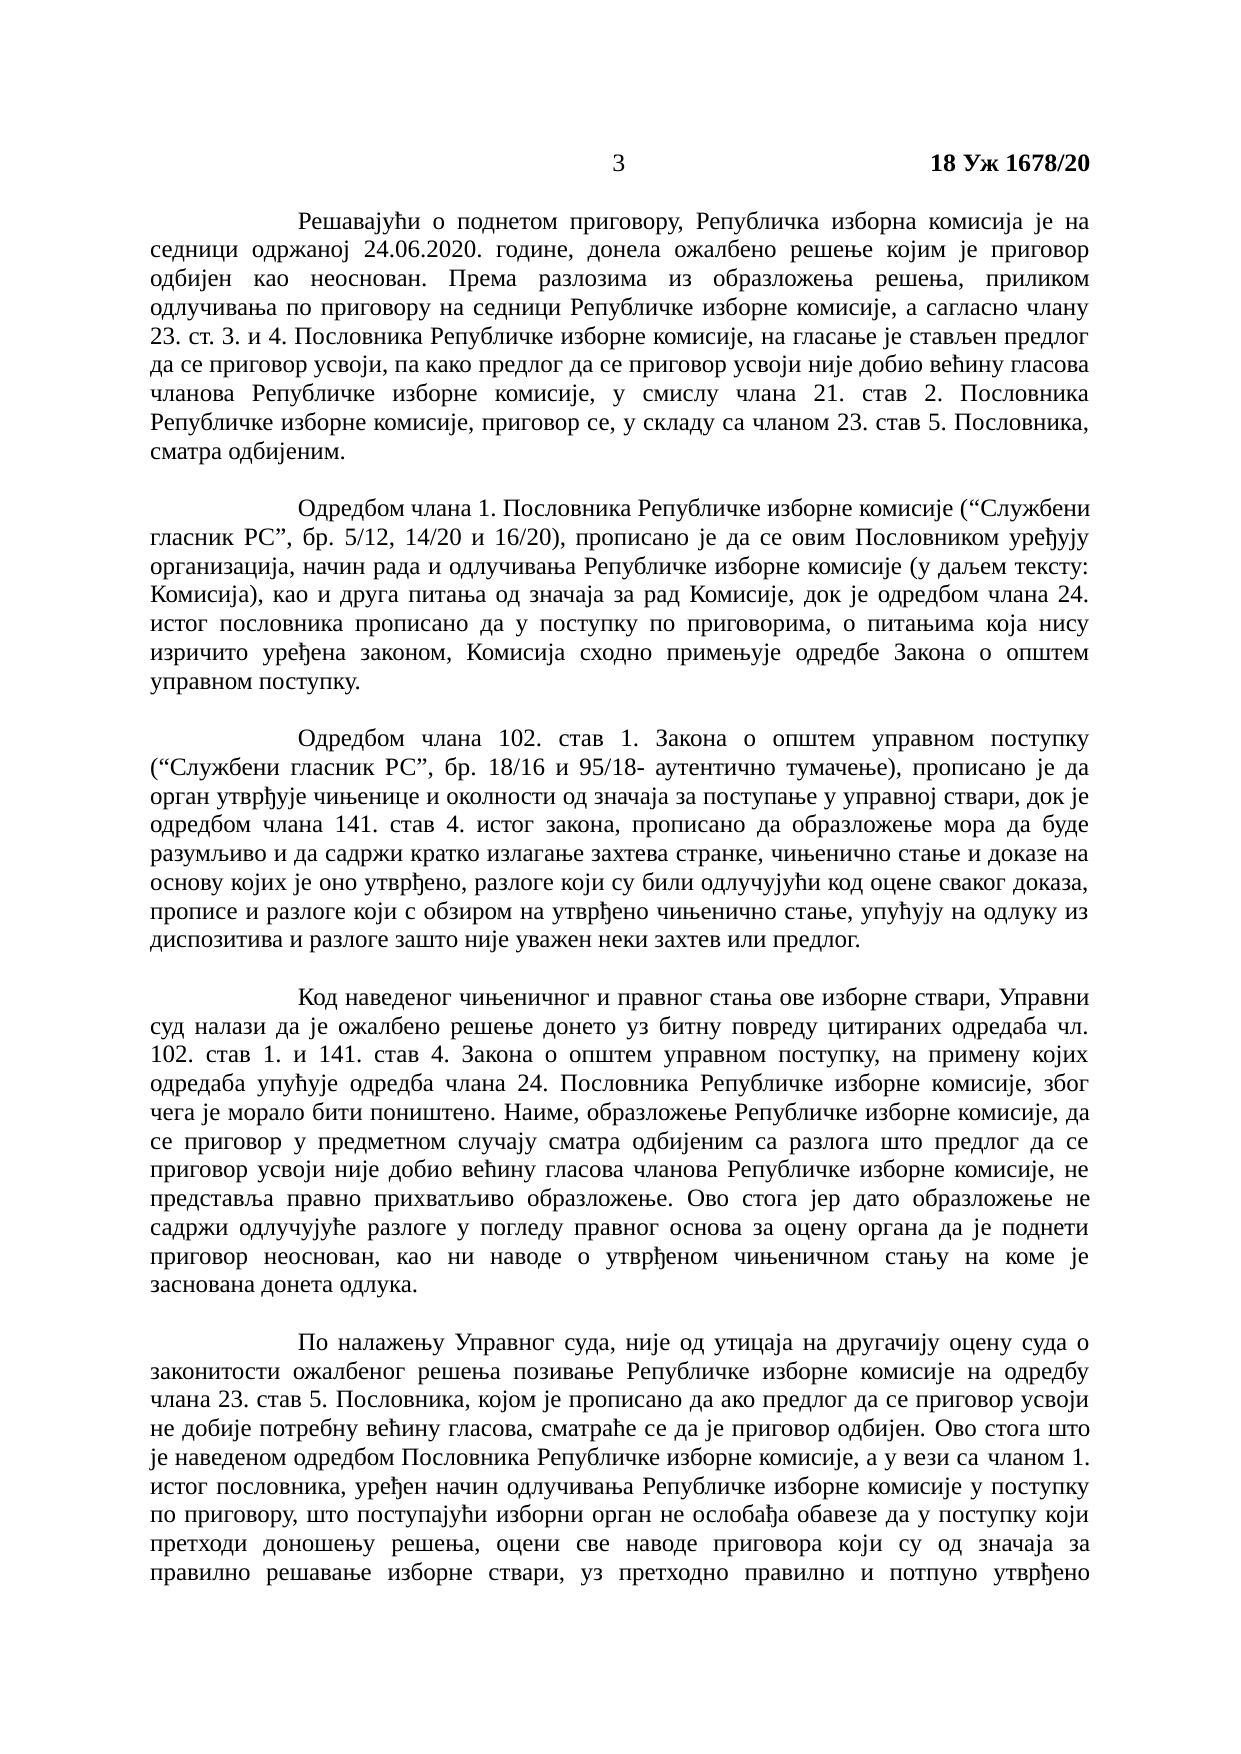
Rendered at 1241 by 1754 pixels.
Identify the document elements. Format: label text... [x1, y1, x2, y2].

text Одредбом члана 1. Пословника Републичке изборне комисије (“Службени гласник РС”, бр. 5/12, 14/20 и 16/20), прописано је да се овим Пословником уређују организација, начин рада и одлучивања Републичке изборне комисије (у даљем тексту: Комисија), као и друга питања од значаја за рад Комисије, док је одредбом члана 24. истог пословника прописано да у поступку по приговорима, о питањима која нису изричито уређена законом, Комисија сходно примењује одредбе Закона о општем управном поступку. [150, 493, 1090, 694]
text По налажењу Управног суда, није од утицаја на другачију оцену суда о законитости ожалбеног решења позивање Републичке изборне комисије на одредбу члана 23. став 5. Пословника, којом је прописано да ако предлог да се приговор усвоји не добије потребну већину гласова, сматраће се да је приговор одбијен. Ово стога што је наведеном одредбом Пословника Републичке изборне комисије, а у вези са чланом 1. истог пословника, уређен начин одлучивања Републичке изборне комисије у поступку по приговору, што поступајући изборни орган не ослобађа обавезе да у поступку који претходи доношењу решења, оцени све наводе приговора који су од значаја за правилно решавање изборне ствари, уз претходно правилно и потпуно утврђено [150, 1327, 1090, 1586]
text Код наведеног чињеничног и правног стања ове изборне ствари, Управни суд налази да је ожалбено решење донето уз битну повреду цитираних одредаба чл. 102. став 1. и 141. став 4. Закона о општем управном поступку, на примену којих одредаба упућује одредба члана 24. Пословника Републичке изборне комисије, због чега је морало бити поништено. Наиме, образложење Републичке изборне комисије, да се приговор у предметном случају сматра одбијеним са разлога што предлог да се приговор усвоји није добио већину гласова чланова Републичке изборне комисије, не представља правно прихватљиво образложење. Ово стога јер дато образложење не садржи одлучујуће разлоге у погледу правног основа за оцену органа да је поднети приговор неоснован, као ни наводе о утврђеном чињеничном стању на коме је заснована донета одлука. [150, 982, 1090, 1298]
text Решавајући о поднетом приговору, Републичка изборна комисија је на седници одржаној 24.06.2020. године, донела ожалбено решење којим је приговор одбијен као неоснован. Према разлозима из образложења решења, приликом одлучивања по приговору на седници Републичке изборне комисије, а сагласно члану 23. ст. 3. и 4. Пословника Републичке изборне комисије, на гласање је стављен предлог да се приговор усвоји, па како предлог да се приговор усвоји није добио већину гласова чланова Републичке изборне комисије, у смислу члана 21. став 2. Пословника Републичке изборне комисије, приговор се, у складу са чланом 23. став 5. Пословника, сматра одбијеним. [150, 206, 1090, 464]
text Одредбом члана 102. став 1. Закона о општем управном поступку (“Службени гласник РС”, бр. 18/16 и 95/18- аутентично тумачење), прописано је да орган утврђује чињенице и околности од значаја за поступање у управној ствари, док је одредбом члана 141. став 4. истог закона, прописано да образложење мора да буде разумљиво и да садржи кратко излагање захтева странке, чињенично стање и доказе на основу којих је оно утврђено, разлоге који су били одлучујући код оцене сваког доказа, прописе и разлоге који с обзиром на утврђено чињенично стање, упућују на одлуку из диспозитива и разлоге зашто није уважен неки захтев или предлог. [150, 723, 1090, 953]
